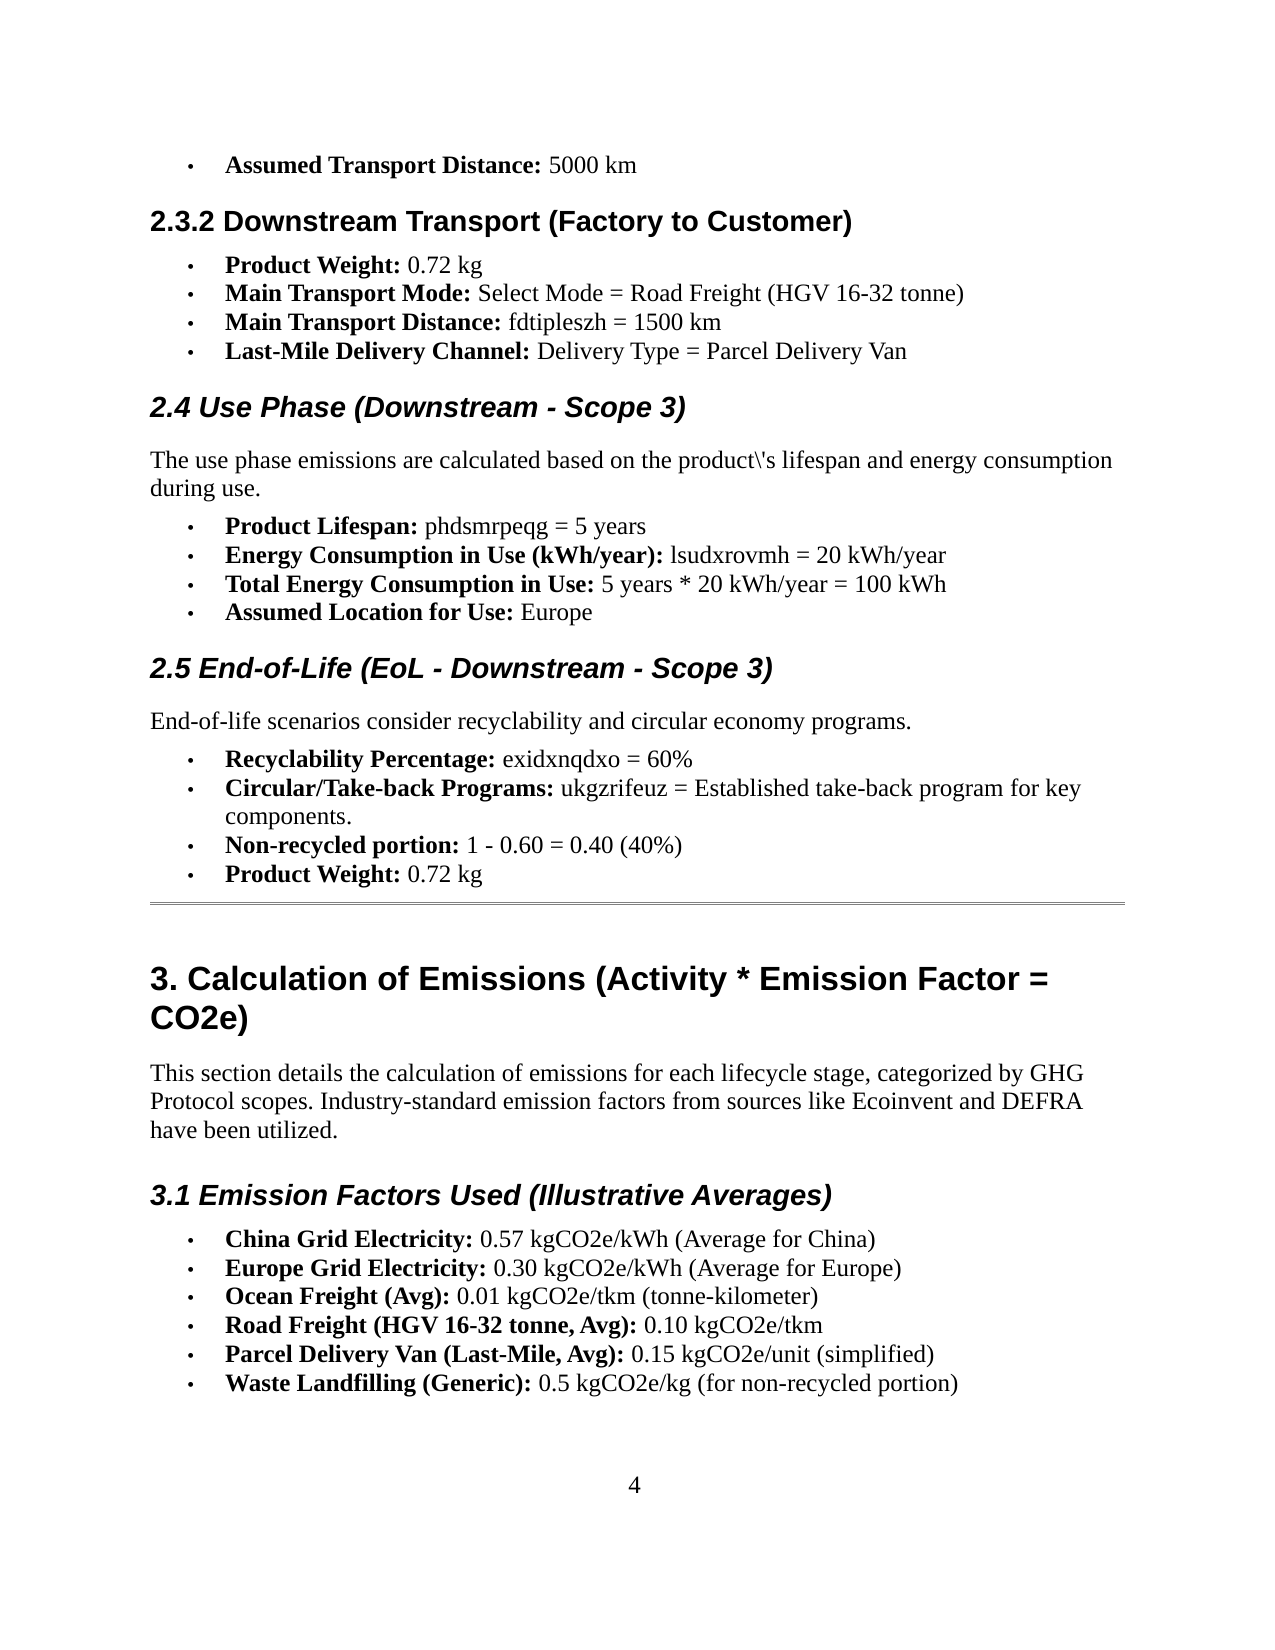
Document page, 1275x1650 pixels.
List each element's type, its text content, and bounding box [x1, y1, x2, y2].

list Assumed Location for Use: Europe [187, 597, 1125, 626]
list Main Transport Mode: Select Mode = Road Freight (HGV 16-32 tonne) [187, 278, 1125, 307]
text End-of-life scenarios consider recyclability and circular economy programs. [150, 706, 1125, 735]
list Product Lifespan: phdsmrpeqg = 5 years [187, 511, 1125, 540]
list Assumed Transport Distance: 5000 km [187, 150, 1125, 179]
subtitle 2.5 End-of-Life (EoL - Downstream - Scope 3) [150, 651, 1125, 685]
list Main Transport Distance: fdtipleszh = 1500 km [187, 307, 1125, 336]
text This section details the calculation of emissions for each lifecycle stage, categorized by GHG Protocol scopes. Industry-standard emission factors from sources like Ecoinvent and DEFRA have been utilized. [150, 1058, 1125, 1144]
list Product Weight: 0.72 kg [187, 250, 1125, 278]
text The use phase emissions are calculated based on the product\'s lifespan and energy consumption during use. [150, 445, 1125, 502]
list Last-Mile Delivery Channel: Delivery Type = Parcel Delivery Van [187, 336, 1125, 365]
list Road Freight (HGV 16-32 tonne, Avg): 0.10 kgCO2e/tkm [187, 1310, 1125, 1339]
list Total Energy Consumption in Use: 5 years * 20 kWh/year = 100 kWh [187, 569, 1125, 597]
list China Grid Electricity: 0.57 kgCO2e/kWh (Average for China) [187, 1224, 1125, 1253]
list Non-recycled portion: 1 - 0.60 = 0.40 (40%) [187, 830, 1125, 859]
list Circular/Take-back Programs: ukgzrifeuz = Established take-back program for key components. [187, 773, 1125, 830]
list Waste Landfilling (Generic): 0.5 kgCO2e/kg (for non-recycled portion) [187, 1368, 1125, 1396]
list Energy Consumption in Use (kWh/year): lsudxrovmh = 20 kWh/year [187, 540, 1125, 569]
subtitle 3. Calculation of Emissions (Activity * Emission Factor = CO2e) [150, 959, 1125, 1036]
subtitle 2.4 Use Phase (Downstream - Scope 3) [150, 390, 1125, 423]
list Europe Grid Electricity: 0.30 kgCO2e/kWh (Average for Europe) [187, 1253, 1125, 1281]
subtitle 2.3.2 Downstream Transport (Factory to Customer) [150, 204, 1125, 237]
list Product Weight: 0.72 kg [187, 859, 1125, 888]
list Parcel Delivery Van (Last-Mile, Avg): 0.15 kgCO2e/unit (simplified) [187, 1339, 1125, 1368]
list Recyclability Percentage: exidxnqdxo = 60% [187, 744, 1125, 773]
list Ocean Freight (Avg): 0.01 kgCO2e/tkm (tonne-kilometer) [187, 1281, 1125, 1310]
subtitle 3.1 Emission Factors Used (Illustrative Averages) [150, 1178, 1125, 1211]
